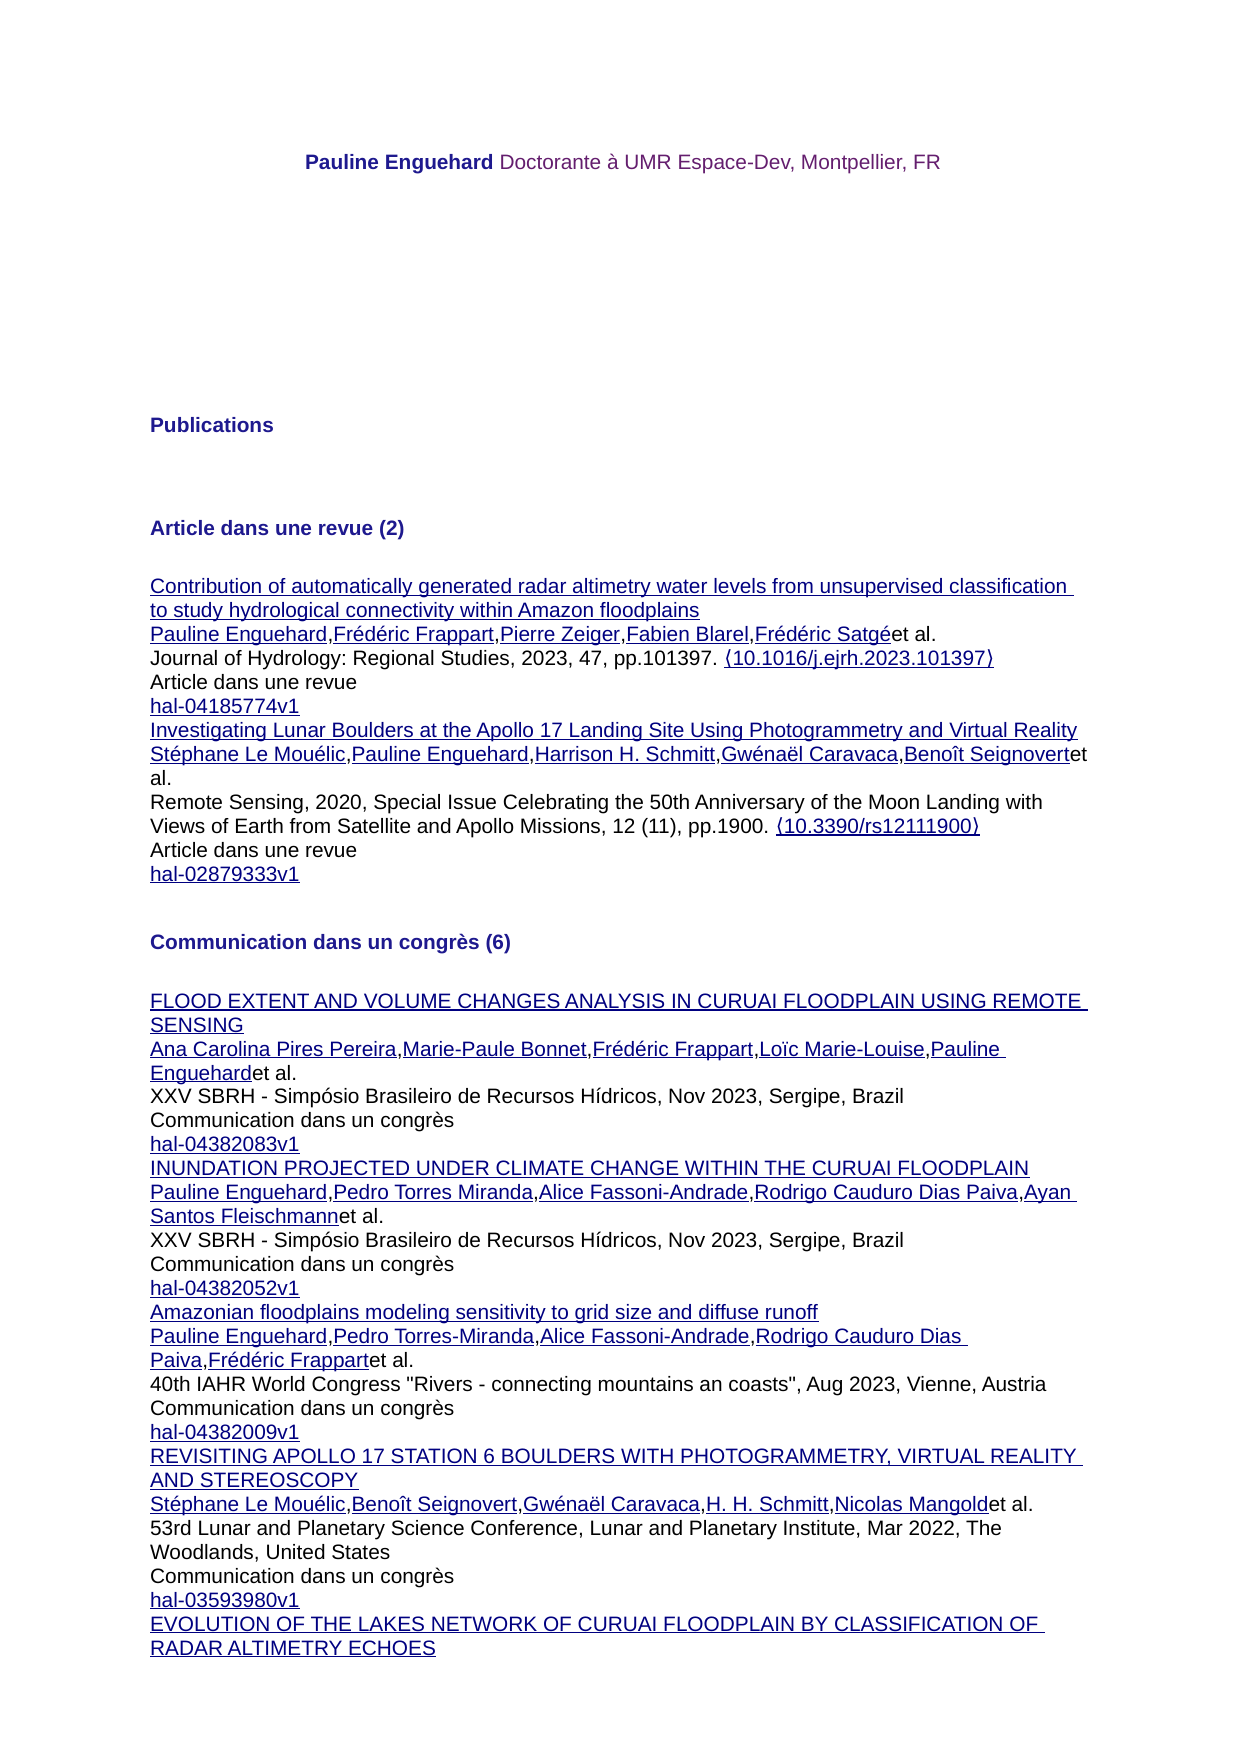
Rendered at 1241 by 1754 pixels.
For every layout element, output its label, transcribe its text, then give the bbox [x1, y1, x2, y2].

table_header FLOOD EXTENT AND VOLUME CHANGES ANALYSIS IN CURUAI FLOODPLAIN USING REMOTE SENSING Ana Carolina Pires Pereira,Marie-Paule Bonnet,Frédéric Frappart,Loïc Marie-Louise,Pauline Enguehardet al. XXV SBRH - Simpósio Brasileiro de Recursos Hídricos, Nov 2023, Sergipe, Brazil Communication dans un congrès hal-04382083v1 [150, 989, 1090, 1156]
table_cell Amazonian floodplains modeling sensitivity to grid size and diffuse runoff Pauline Enguehard,Pedro Torres-Miranda,Alice Fassoni-Andrade,Rodrigo Cauduro Dias Paiva,Frédéric Frappartet al. 40th IAHR World Congress "Rivers - connecting mountains an coasts", Aug 2023, Vienne, Austria Communication dans un congrès hal-04382009v1 [150, 1300, 1090, 1444]
subtitle Pauline Enguehard Doctorante à UMR Espace-Dev, Montpellier, FR [150, 150, 1090, 174]
table_cell INUNDATION PROJECTED UNDER CLIMATE CHANGE WITHIN THE CURUAI FLOODPLAIN Pauline Enguehard,Pedro Torres Miranda,Alice Fassoni-Andrade,Rodrigo Cauduro Dias Paiva,Ayan Santos Fleischmannet al. XXV SBRH - Simpósio Brasileiro de Recursos Hídricos, Nov 2023, Sergipe, Brazil Communication dans un congrès hal-04382052v1 [150, 1156, 1090, 1300]
subtitle Article dans une revue (2) [150, 516, 1090, 539]
subtitle Publications [150, 412, 1090, 436]
table_cell EVOLUTION OF THE LAKES NETWORK OF CURUAI FLOODPLAIN BY CLASSIFICATION OF RADAR ALTIMETRY ECHOES [150, 1611, 1090, 1659]
table_header Contribution of automatically generated radar altimetry water levels from unsupervised classification to study hydrological connectivity within Amazon floodplains Pauline Enguehard,Frédéric Frappart,Pierre Zeiger,Fabien Blarel,Frédéric Satgéet al. Journal of Hydrology: Regional Studies, 2023, 47, pp.101397. ⟨10.1016/j.ejrh.2023.101397⟩ Article dans une revue hal-04185774v1 [150, 574, 1090, 718]
subtitle Communication dans un congrès (6) [150, 930, 1090, 954]
table_cell REVISITING APOLLO 17 STATION 6 BOULDERS WITH PHOTOGRAMMETRY, VIRTUAL REALITY AND STEREOSCOPY Stéphane Le Mouélic,Benoît Seignovert,Gwénaël Caravaca,H. H. Schmitt,Nicolas Mangoldet al. 53rd Lunar and Planetary Science Conference, Lunar and Planetary Institute, Mar 2022, The Woodlands, United States Communication dans un congrès hal-03593980v1 [150, 1444, 1090, 1611]
table_cell Investigating Lunar Boulders at the Apollo 17 Landing Site Using Photogrammetry and Virtual Reality Stéphane Le Mouélic,Pauline Enguehard,Harrison H. Schmitt,Gwénaël Caravaca,Benoît Seignovertet al. Remote Sensing, 2020, Special Issue Celebrating the 50th Anniversary of the Moon Landing with Views of Earth from Satellite and Apollo Missions, 12 (11), pp.1900. ⟨10.3390/rs12111900⟩ Article dans une revue hal-02879333v1 [150, 718, 1090, 885]
